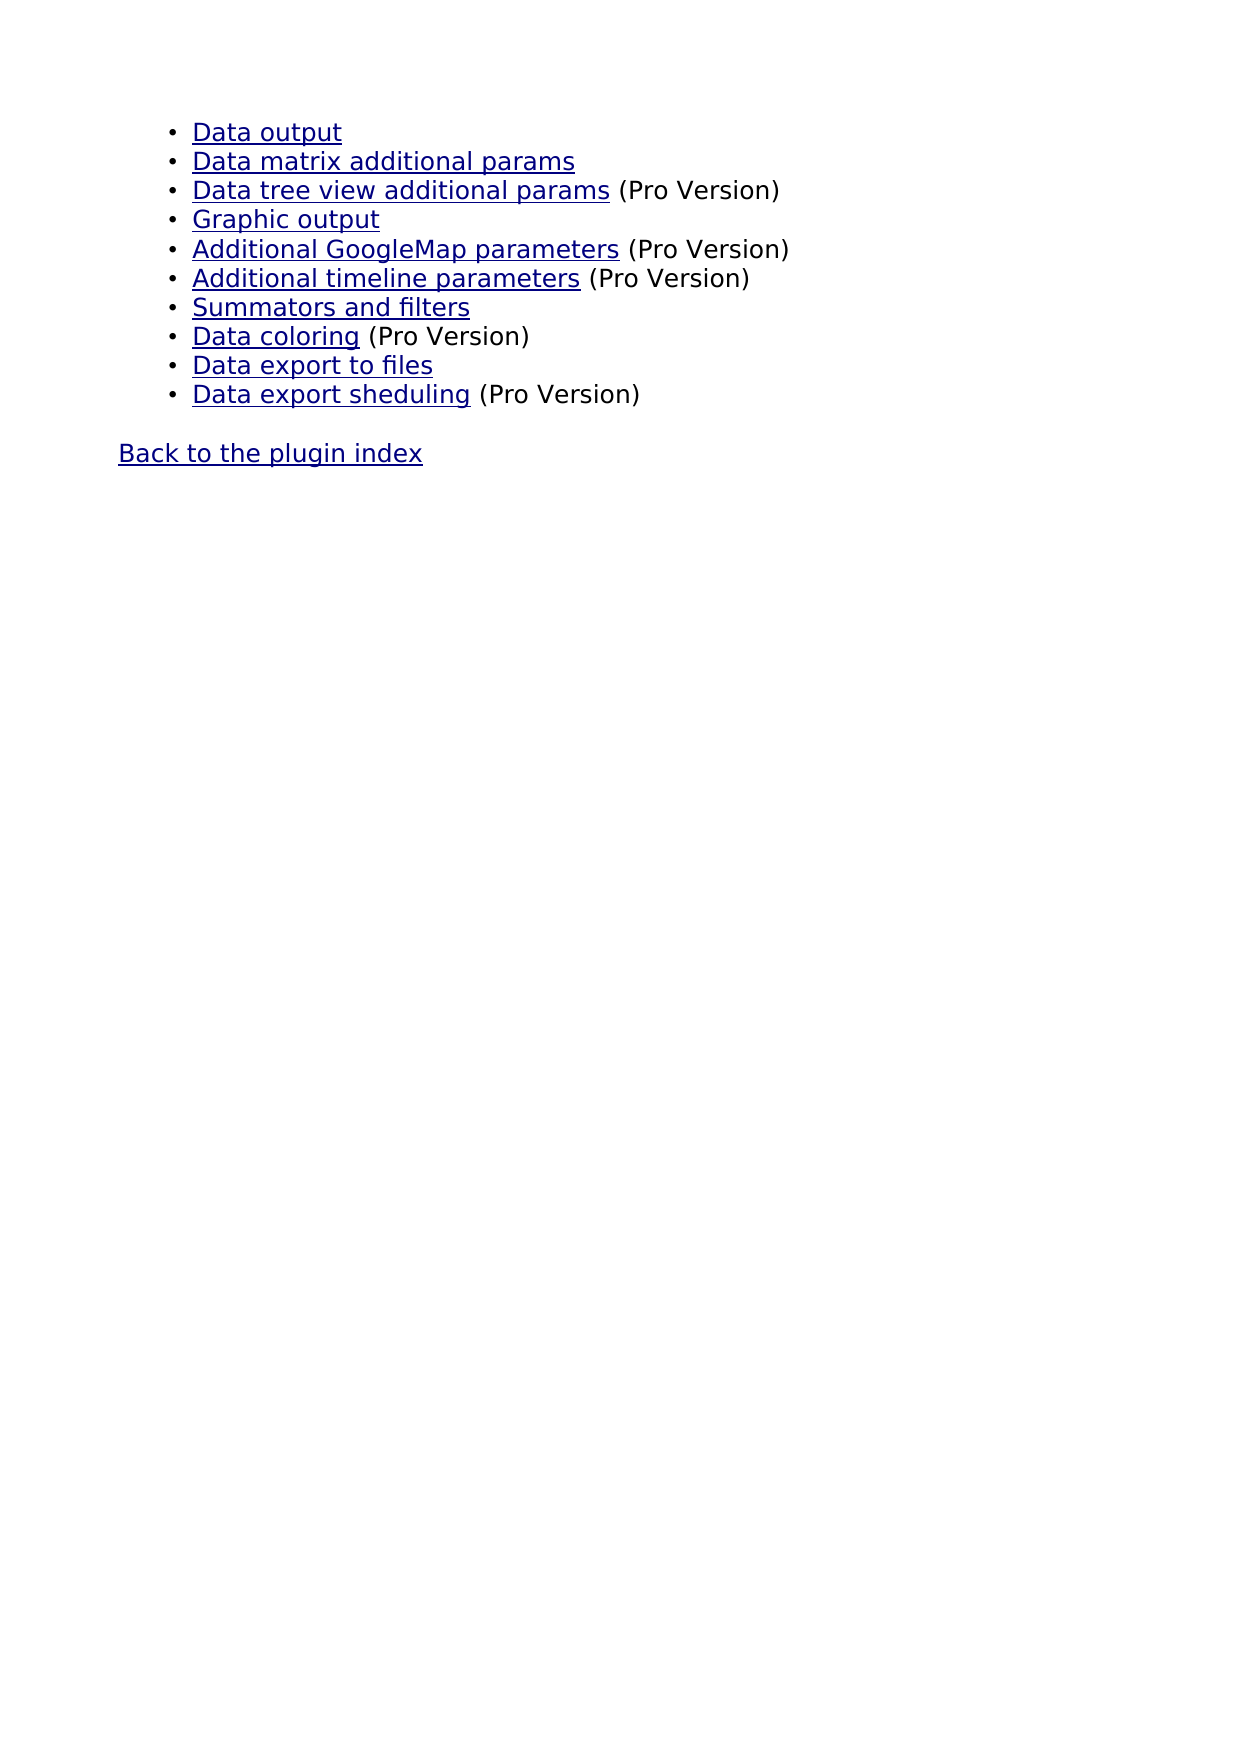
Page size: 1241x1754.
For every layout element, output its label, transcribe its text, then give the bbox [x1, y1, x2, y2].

list Additional timeline parameters (Pro Version) [177, 264, 1122, 293]
list Data coloring (Pro Version) [177, 322, 1122, 351]
list Additional GoogleMap parameters (Pro Version) [177, 235, 1122, 264]
list Data matrix additional params [177, 147, 1122, 176]
list Data export to files [177, 351, 1122, 381]
list Data tree view additional params (Pro Version) [177, 176, 1122, 206]
text Back to the plugin index [118, 439, 1122, 468]
list Summators and filters [177, 293, 1122, 322]
list Data output [177, 118, 1122, 147]
list Data export sheduling (Pro Version) [177, 381, 1122, 410]
list Graphic output [177, 206, 1122, 235]
